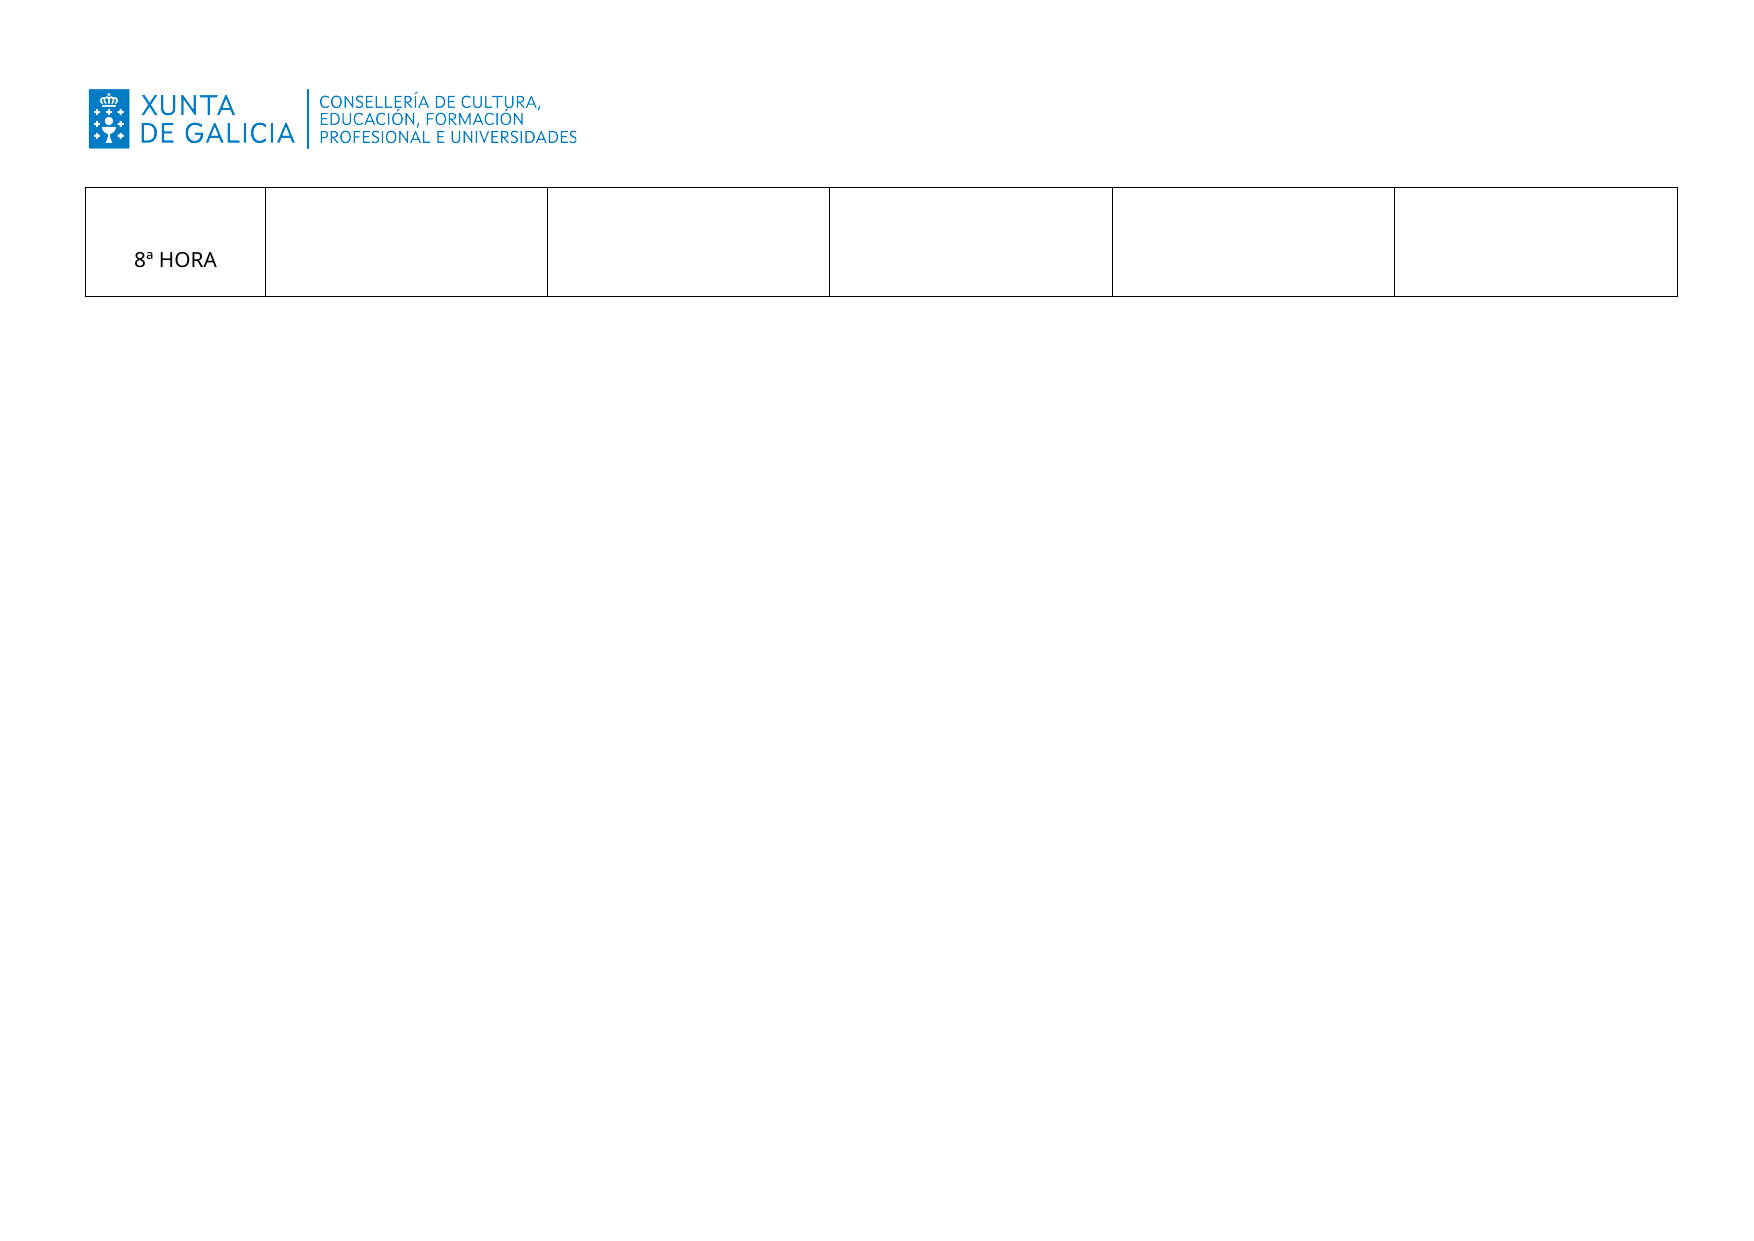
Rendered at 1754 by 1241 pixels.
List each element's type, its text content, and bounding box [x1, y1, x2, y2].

table_cell [266, 188, 547, 296]
table_cell [1395, 188, 1677, 296]
table_cell [1113, 188, 1394, 296]
table_cell [548, 188, 829, 296]
table_cell [830, 188, 1112, 296]
table_cell 8ª HORA [86, 188, 265, 296]
